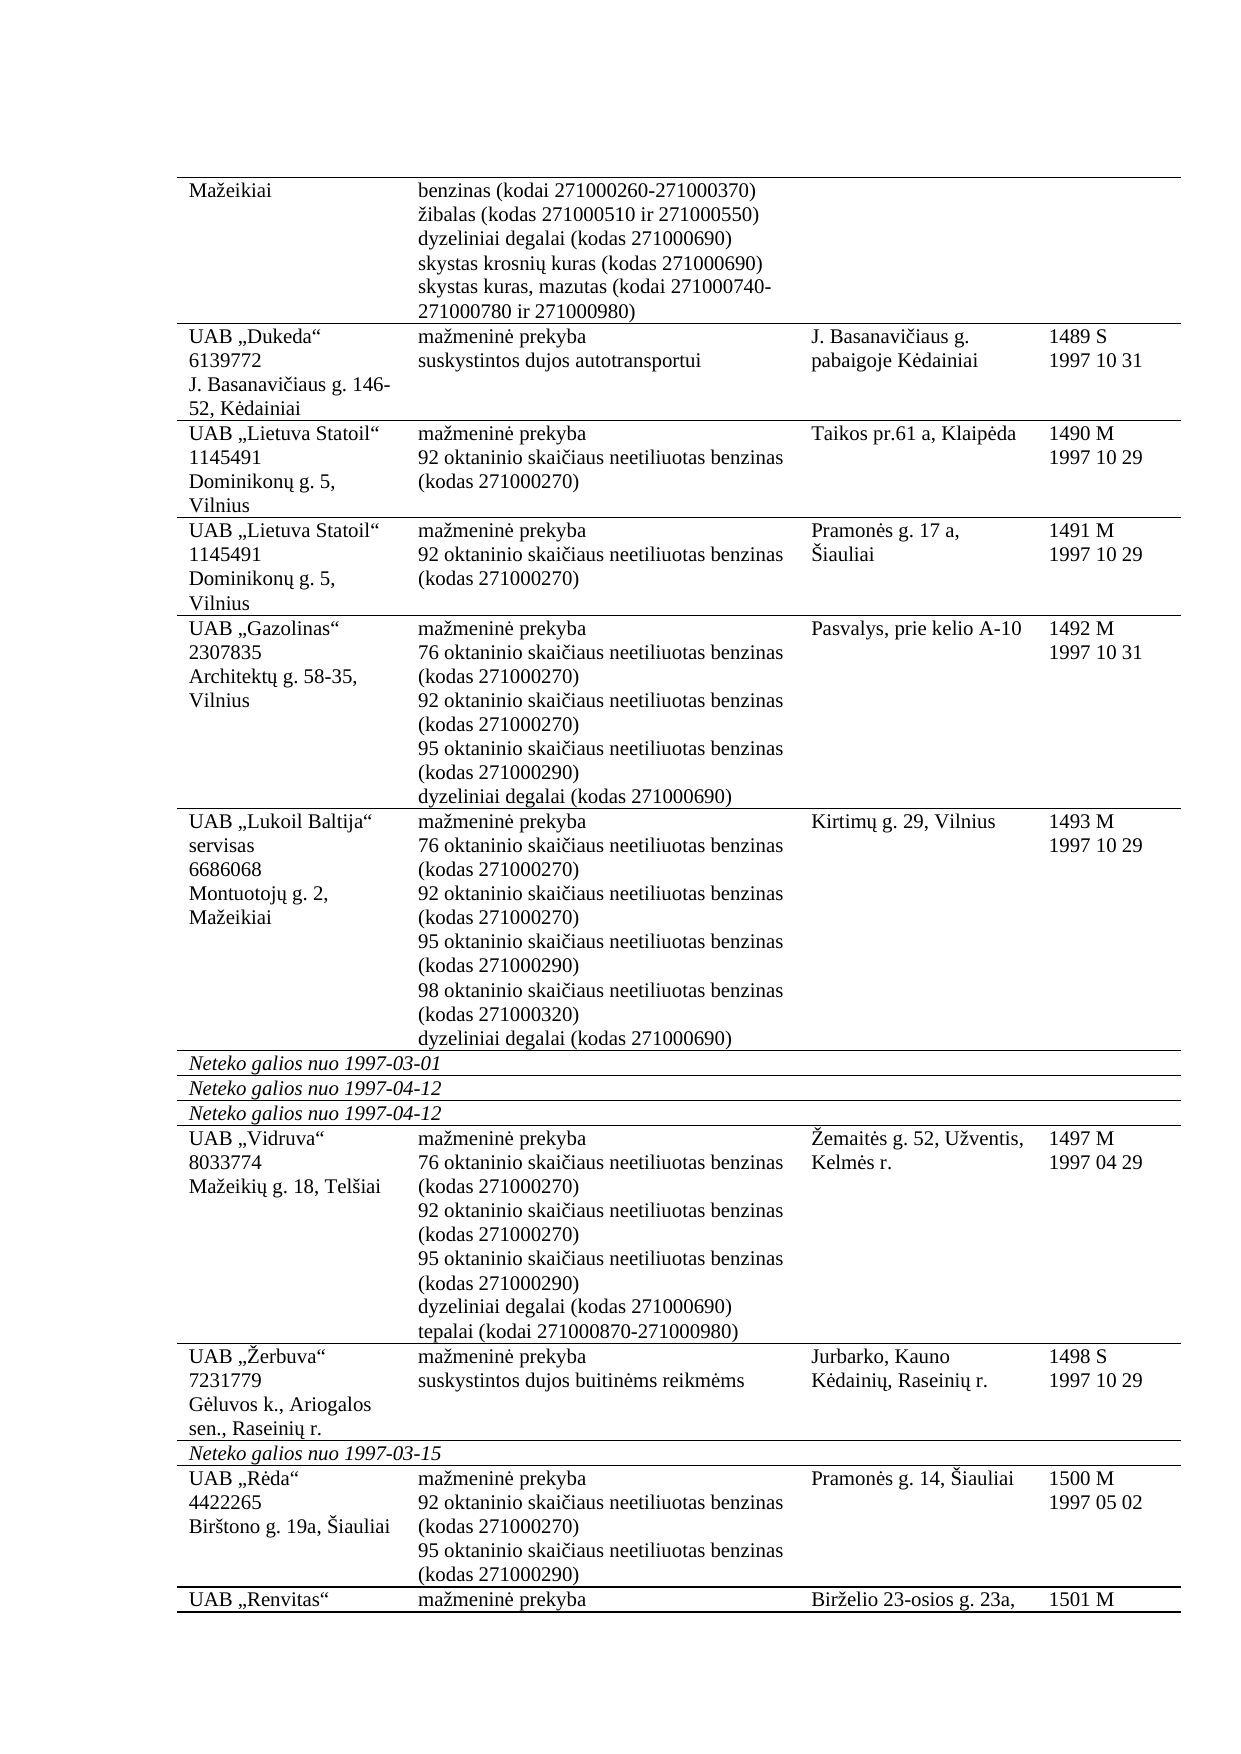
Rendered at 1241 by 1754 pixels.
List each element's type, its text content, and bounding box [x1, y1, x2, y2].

table_cell Pasvalys, prie kelio A-10 [800, 616, 1037, 808]
table_cell UAB „Vidruva“ 8033774 Mažeikių g. 18, Telšiai [177, 1126, 407, 1343]
table_cell Taikos pr.61 a, Klaipėda [800, 421, 1037, 517]
table_cell Kirtimų g. 29, Vilnius [800, 809, 1037, 1050]
table_cell benzinas (kodai 271000260-271000370) žibalas (kodas 271000510 ir 271000550) dyzeliniai degalai (kodas 271000690) skystas krosnių kuras (kodas 271000690) skystas kuras, mazutas (kodai 271000740-271000780 ir 271000980) [407, 178, 800, 323]
table_cell 1493 M 1997 10 29 [1038, 809, 1181, 1050]
table_cell mažmeninė prekyba 92 oktaninio skaičiaus neetiliuotas benzinas (kodas 271000270) 95 oktaninio skaičiaus neetiliuotas benzinas (kodas 271000290) [407, 1466, 800, 1586]
table_cell 1497 M 1997 04 29 [1038, 1126, 1181, 1343]
table_cell UAB „Dukeda“ 6139772 J. Basanavičiaus g. 146-52, Kėdainiai [177, 324, 407, 420]
table_cell 1498 S 1997 10 29 [1038, 1344, 1181, 1440]
table_cell UAB „Renvitas“ [177, 1588, 407, 1611]
table_cell J. Basanavičiaus g. pabaigoje Kėdainiai [800, 324, 1037, 420]
table_cell UAB „Lietuva Statoil“ 1145491 Dominikonų g. 5, Vilnius [177, 421, 407, 517]
table_cell 1489 S 1997 10 31 [1038, 324, 1181, 420]
table_cell mažmeninė prekyba [407, 1588, 800, 1611]
table_cell 1490 M 1997 10 29 [1038, 421, 1181, 517]
table_cell Mažeikiai [177, 178, 407, 323]
table_cell UAB „Rėda“ 4422265 Birštono g. 19a, Šiauliai [177, 1466, 407, 1586]
table_cell Žemaitės g. 52, Užventis, Kelmės r. [800, 1126, 1037, 1343]
table_cell UAB „Žerbuva“ 7231779 Gėluvos k., Ariogalos sen., Raseinių r. [177, 1344, 407, 1440]
table_cell mažmeninė prekyba 92 oktaninio skaičiaus neetiliuotas benzinas (kodas 271000270) [407, 518, 800, 614]
table_cell mažmeninė prekyba suskystintos dujos buitinėms reikmėms [407, 1344, 800, 1440]
table_cell [1038, 178, 1181, 323]
table_cell [800, 178, 1037, 323]
table_cell UAB „Lukoil Baltija“ servisas 6686068 Montuotojų g. 2, Mažeikiai [177, 809, 407, 1050]
table_cell Pramonės g. 14, Šiauliai [800, 1466, 1037, 1586]
table_cell 1492 M 1997 10 31 [1038, 616, 1181, 808]
table_cell Jurbarko, Kauno Kėdainių, Raseinių r. [800, 1344, 1037, 1440]
table_cell 1491 M 1997 10 29 [1038, 518, 1181, 614]
table_cell Neteko galios nuo 1997-04-12 [177, 1076, 1181, 1100]
table_cell 1500 M 1997 05 02 [1038, 1466, 1181, 1586]
table_cell Neteko galios nuo 1997-03-15 [177, 1441, 1181, 1465]
table_cell Neteko galios nuo 1997-04-12 [177, 1101, 1181, 1125]
table_cell mažmeninė prekyba 76 oktaninio skaičiaus neetiliuotas benzinas (kodas 271000270) 92 oktaninio skaičiaus neetiliuotas benzinas (kodas 271000270) 95 oktaninio skaičiaus neetiliuotas benzinas (kodas 271000290) dyzeliniai degalai (kodas 271000690) tepalai (kodai 271000870-271000980) [407, 1126, 800, 1343]
table_cell 1501 M [1038, 1588, 1181, 1611]
table_cell mažmeninė prekyba 92 oktaninio skaičiaus neetiliuotas benzinas (kodas 271000270) [407, 421, 800, 517]
table_cell Pramonės g. 17 a, Šiauliai [800, 518, 1037, 614]
table_cell Birželio 23-osios g. 23a, [800, 1588, 1037, 1611]
table_cell mažmeninė prekyba suskystintos dujos autotransportui [407, 324, 800, 420]
table_cell UAB „Lietuva Statoil“ 1145491 Dominikonų g. 5, Vilnius [177, 518, 407, 614]
table_cell mažmeninė prekyba 76 oktaninio skaičiaus neetiliuotas benzinas (kodas 271000270) 92 oktaninio skaičiaus neetiliuotas benzinas (kodas 271000270) 95 oktaninio skaičiaus neetiliuotas benzinas (kodas 271000290) dyzeliniai degalai (kodas 271000690) [407, 616, 800, 808]
table_cell mažmeninė prekyba 76 oktaninio skaičiaus neetiliuotas benzinas (kodas 271000270) 92 oktaninio skaičiaus neetiliuotas benzinas (kodas 271000270) 95 oktaninio skaičiaus neetiliuotas benzinas (kodas 271000290) 98 oktaninio skaičiaus neetiliuotas benzinas (kodas 271000320) dyzeliniai degalai (kodas 271000690) [407, 809, 800, 1050]
table_cell UAB „Gazolinas“ 2307835 Architektų g. 58-35, Vilnius [177, 616, 407, 808]
table_cell Neteko galios nuo 1997-03-01 [177, 1051, 1181, 1075]
